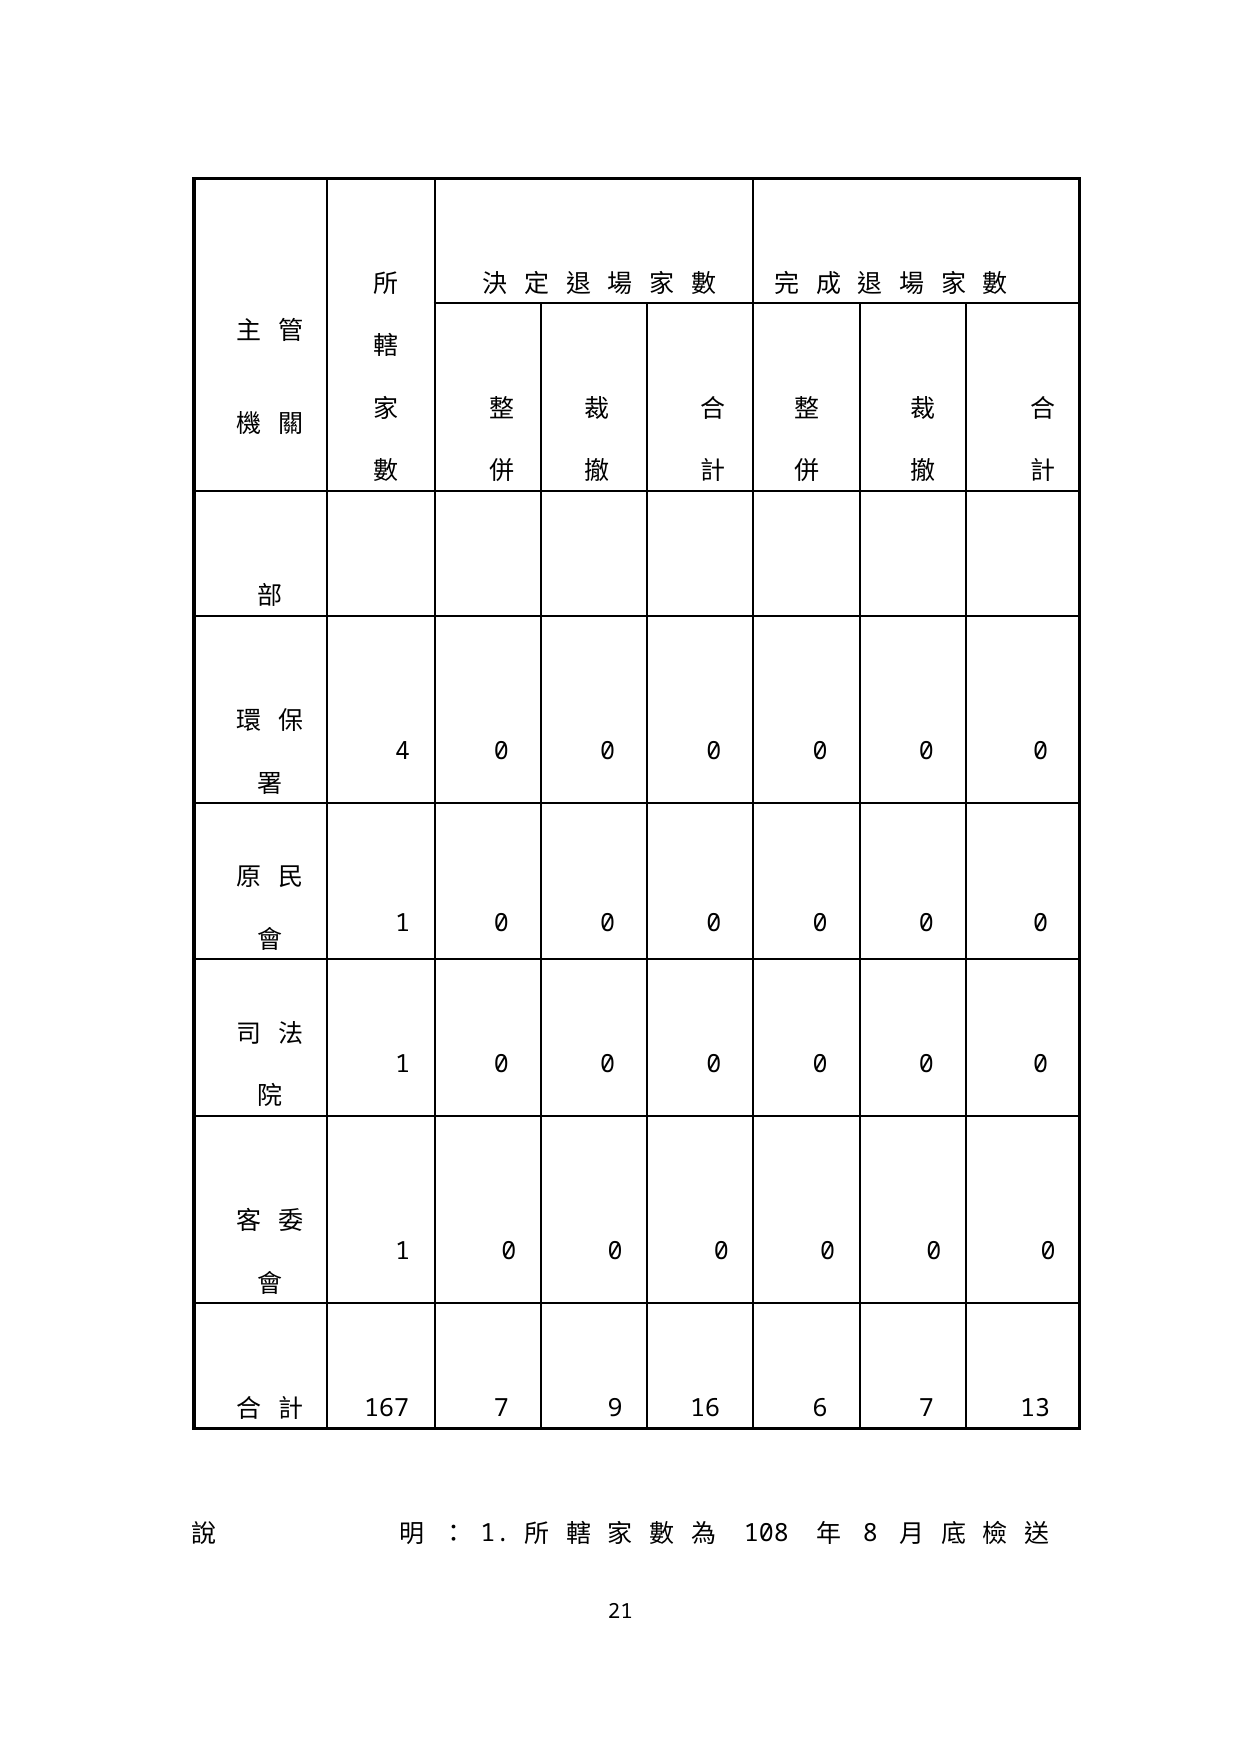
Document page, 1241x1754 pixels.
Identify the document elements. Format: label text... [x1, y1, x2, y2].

table_cell [328, 492, 434, 615]
table_cell 合計 [967, 304, 1078, 490]
table_cell 0 [967, 1117, 1078, 1302]
table_cell 0 [436, 960, 540, 1115]
table_cell 1 [328, 1117, 434, 1302]
table_cell 裁撤 [861, 304, 965, 490]
table_cell 16 [648, 1304, 752, 1427]
table_cell 0 [861, 960, 965, 1115]
table_cell 整併 [754, 304, 859, 490]
table_cell 0 [436, 617, 540, 802]
table_cell [648, 492, 752, 615]
table_cell 0 [754, 617, 859, 802]
table_cell 0 [754, 960, 859, 1115]
table_cell 0 [754, 1117, 859, 1302]
table_cell 合計 [196, 1304, 326, 1427]
table_cell 0 [648, 960, 752, 1115]
table_cell [436, 492, 540, 615]
table_cell 4 [328, 617, 434, 802]
table_cell 0 [861, 617, 965, 802]
table_header 完成退場家數 [754, 180, 1078, 302]
table_cell [754, 492, 859, 615]
table_cell [542, 492, 646, 615]
table_cell 9 [542, 1304, 646, 1427]
table_cell 0 [436, 1117, 540, 1302]
table_cell 1 [328, 804, 434, 958]
table_header 決定退場家數 [436, 180, 752, 302]
table_cell 0 [542, 804, 646, 958]
table_cell 0 [967, 960, 1078, 1115]
table_cell 0 [542, 960, 646, 1115]
table_header 主管 機關 [196, 180, 326, 490]
table_cell 合計 [648, 304, 752, 490]
table_cell 0 [754, 804, 859, 958]
table_cell [861, 492, 965, 615]
table_cell 0 [542, 1117, 646, 1302]
table_cell 0 [967, 804, 1078, 958]
table_cell 0 [542, 617, 646, 802]
table_cell 1 [328, 960, 434, 1115]
table_cell 0 [648, 617, 752, 802]
table_cell 原民會 [196, 804, 326, 958]
table_cell 環保署 [196, 617, 326, 802]
table_cell 司法院 [196, 960, 326, 1115]
table_cell 13 [967, 1304, 1078, 1427]
table_cell 167 [328, 1304, 434, 1427]
table_cell 裁撤 [542, 304, 646, 490]
table_header 所轄 家數 [328, 180, 434, 490]
table_cell 客委會 [196, 1117, 326, 1302]
table_cell 0 [861, 804, 965, 958]
table_cell 0 [648, 1117, 752, 1302]
table_cell 0 [861, 1117, 965, 1302]
text 說 明：1.所轄家數為108年8月底檢送 [183, 1490, 1058, 1552]
table_cell 部 [196, 492, 326, 615]
table_cell 7 [436, 1304, 540, 1427]
table_cell 0 [648, 804, 752, 958]
table_cell 6 [754, 1304, 859, 1427]
table_cell 整併 [436, 304, 540, 490]
table_cell [967, 492, 1078, 615]
table_cell 7 [861, 1304, 965, 1427]
table_cell 0 [967, 617, 1078, 802]
table_cell 0 [436, 804, 540, 958]
